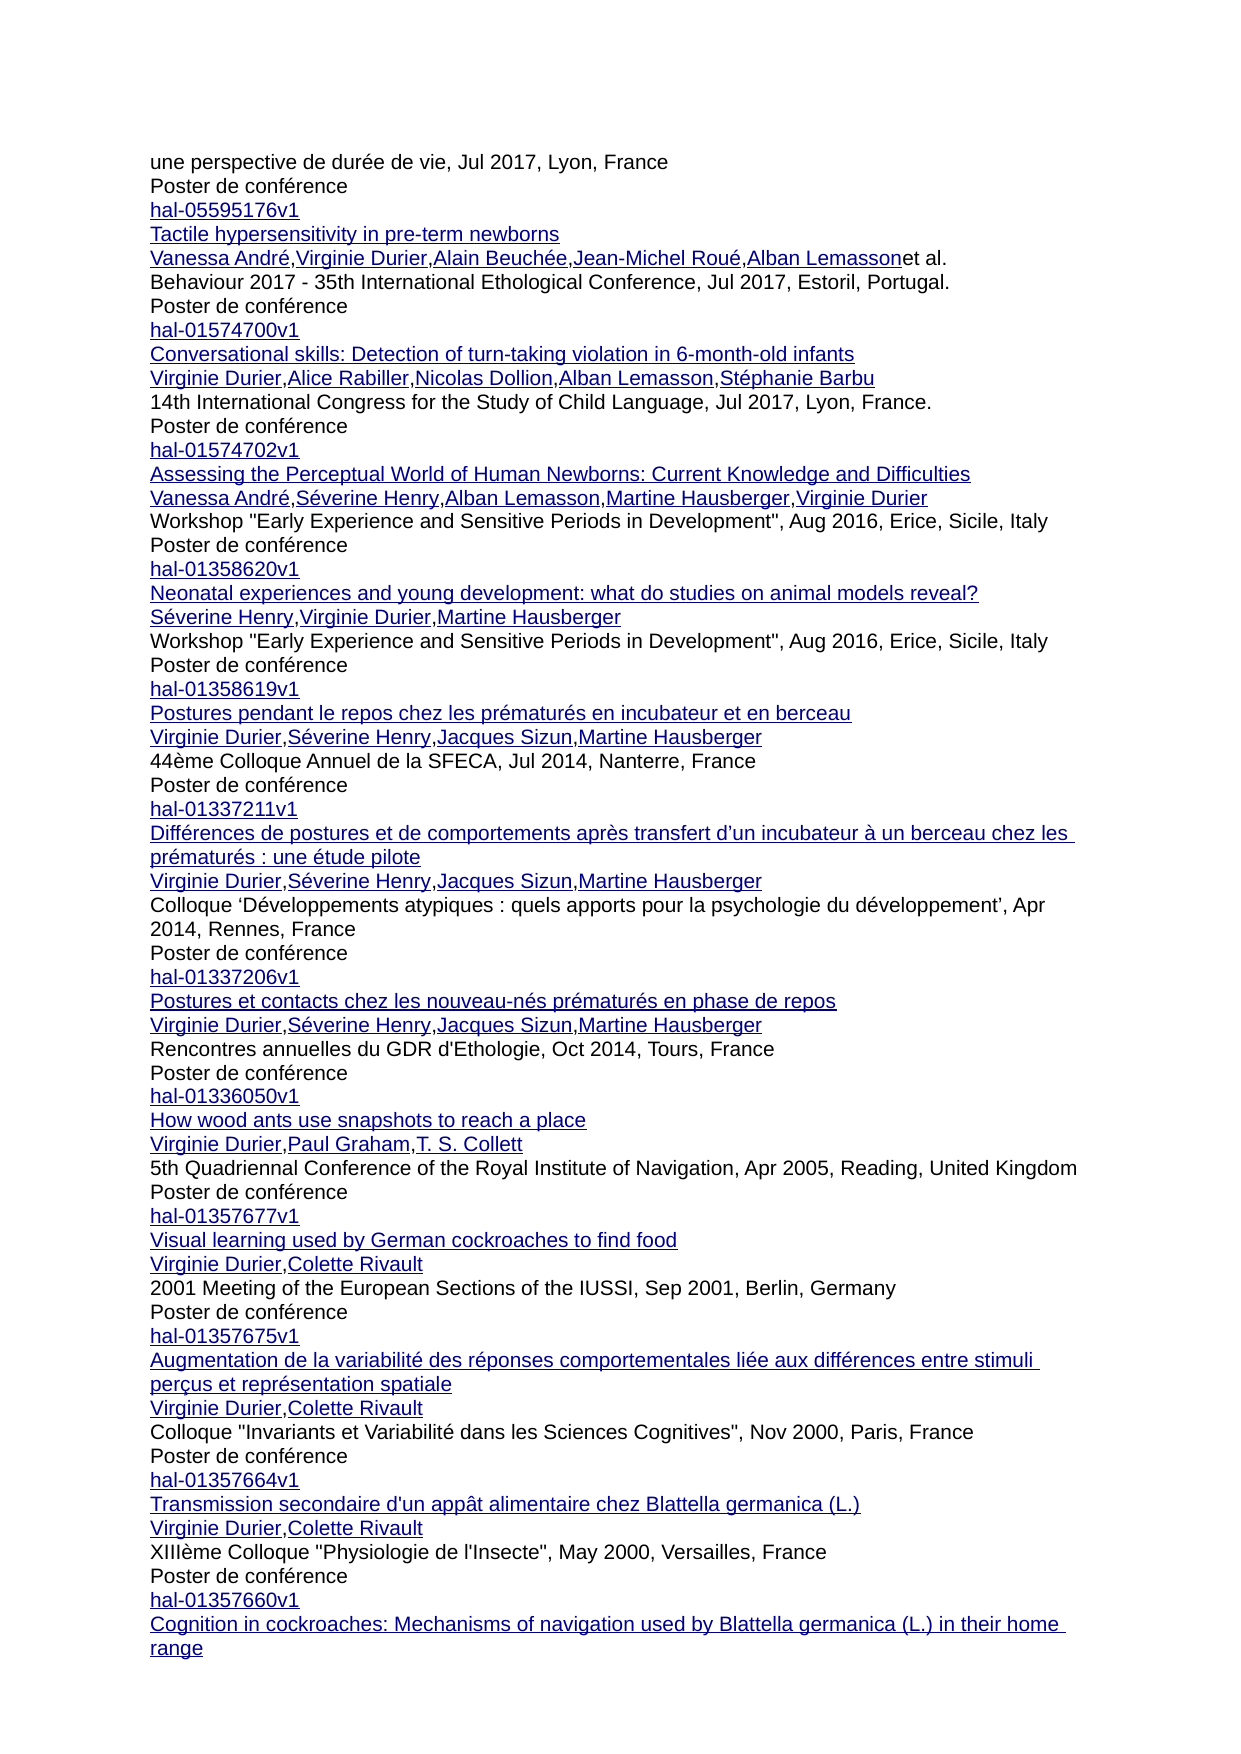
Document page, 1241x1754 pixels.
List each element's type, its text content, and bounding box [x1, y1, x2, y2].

table_cell Cognition in cockroaches: Mechanisms of navigation used by Blattella germanica (L.) in their home range [150, 1611, 1090, 1659]
table_cell Différences de postures et de comportements après transfert d’un incubateur à un berceau chez les prématurés : une étude pilote Virginie Durier,Séverine Henry,Jacques Sizun,Martine Hausberger Colloque ‘Développements atypiques : quels apports pour la psychologie du développement’, Apr 2014, Rennes, France Poster de conférence hal-01337206v1 [150, 821, 1090, 988]
table_cell Assessing the Perceptual World of Human Newborns: Current Knowledge and Difficulties Vanessa André,Séverine Henry,Alban Lemasson,Martine Hausberger,Virginie Durier Workshop "Early Experience and Sensitive Periods in Development", Aug 2016, Erice, Sicile, Italy Poster de conférence hal-01358620v1 [150, 461, 1090, 581]
table_cell Augmentation de la variabilité des réponses comportementales liée aux différences entre stimuli perçus et représentation spatiale Virginie Durier,Colette Rivault Colloque "Invariants et Variabilité dans les Sciences Cognitives", Nov 2000, Paris, France Poster de conférence hal-01357664v1 [150, 1348, 1090, 1492]
table_cell Detection of turn-taking violation in 6-month-old infants Virginie Durier,Alice Rabiller,Nicolas Dollion,Alban Lemasson,Stéphanie Barbu 14th International Congress for the study of child language : acquisition de la première langue dans une perspective de durée de vie, Jul 2017, Lyon, France Poster de conférence hal-05595176v1 [150, 150, 1090, 222]
table_cell Visual learning used by German cockroaches to find food Virginie Durier,Colette Rivault 2001 Meeting of the European Sections of the IUSSI, Sep 2001, Berlin, Germany Poster de conférence hal-01357675v1 [150, 1228, 1090, 1348]
table_cell Tactile hypersensitivity in pre-term newborns Vanessa André,Virginie Durier,Alain Beuchée,Jean-Michel Roué,Alban Lemassonet al. Behaviour 2017 - 35th International Ethological Conference, Jul 2017, Estoril, Portugal. Poster de conférence hal-01574700v1 [150, 222, 1090, 342]
table_cell How wood ants use snapshots to reach a place Virginie Durier,Paul Graham,T. S. Collett 5th Quadriennal Conference of the Royal Institute of Navigation, Apr 2005, Reading, United Kingdom Poster de conférence hal-01357677v1 [150, 1108, 1090, 1228]
table_cell Conversational skills: Detection of turn-taking violation in 6-month-old infants Virginie Durier,Alice Rabiller,Nicolas Dollion,Alban Lemasson,Stéphanie Barbu 14th International Congress for the Study of Child Language, Jul 2017, Lyon, France. Poster de conférence hal-01574702v1 [150, 342, 1090, 461]
table_cell Transmission secondaire d'un appât alimentaire chez Blattella germanica (L.) Virginie Durier,Colette Rivault XIIIème Colloque "Physiologie de l'Insecte", May 2000, Versailles, France Poster de conférence hal-01357660v1 [150, 1492, 1090, 1611]
table_cell Postures et contacts chez les nouveau-nés prématurés en phase de repos Virginie Durier,Séverine Henry,Jacques Sizun,Martine Hausberger Rencontres annuelles du GDR d'Ethologie, Oct 2014, Tours, France Poster de conférence hal-01336050v1 [150, 989, 1090, 1108]
table_cell Neonatal experiences and young development: what do studies on animal models reveal? Séverine Henry,Virginie Durier,Martine Hausberger Workshop "Early Experience and Sensitive Periods in Development", Aug 2016, Erice, Sicile, Italy Poster de conférence hal-01358619v1 [150, 581, 1090, 701]
table_cell Postures pendant le repos chez les prématurés en incubateur et en berceau Virginie Durier,Séverine Henry,Jacques Sizun,Martine Hausberger 44ème Colloque Annuel de la SFECA, Jul 2014, Nanterre, France Poster de conférence hal-01337211v1 [150, 701, 1090, 821]
